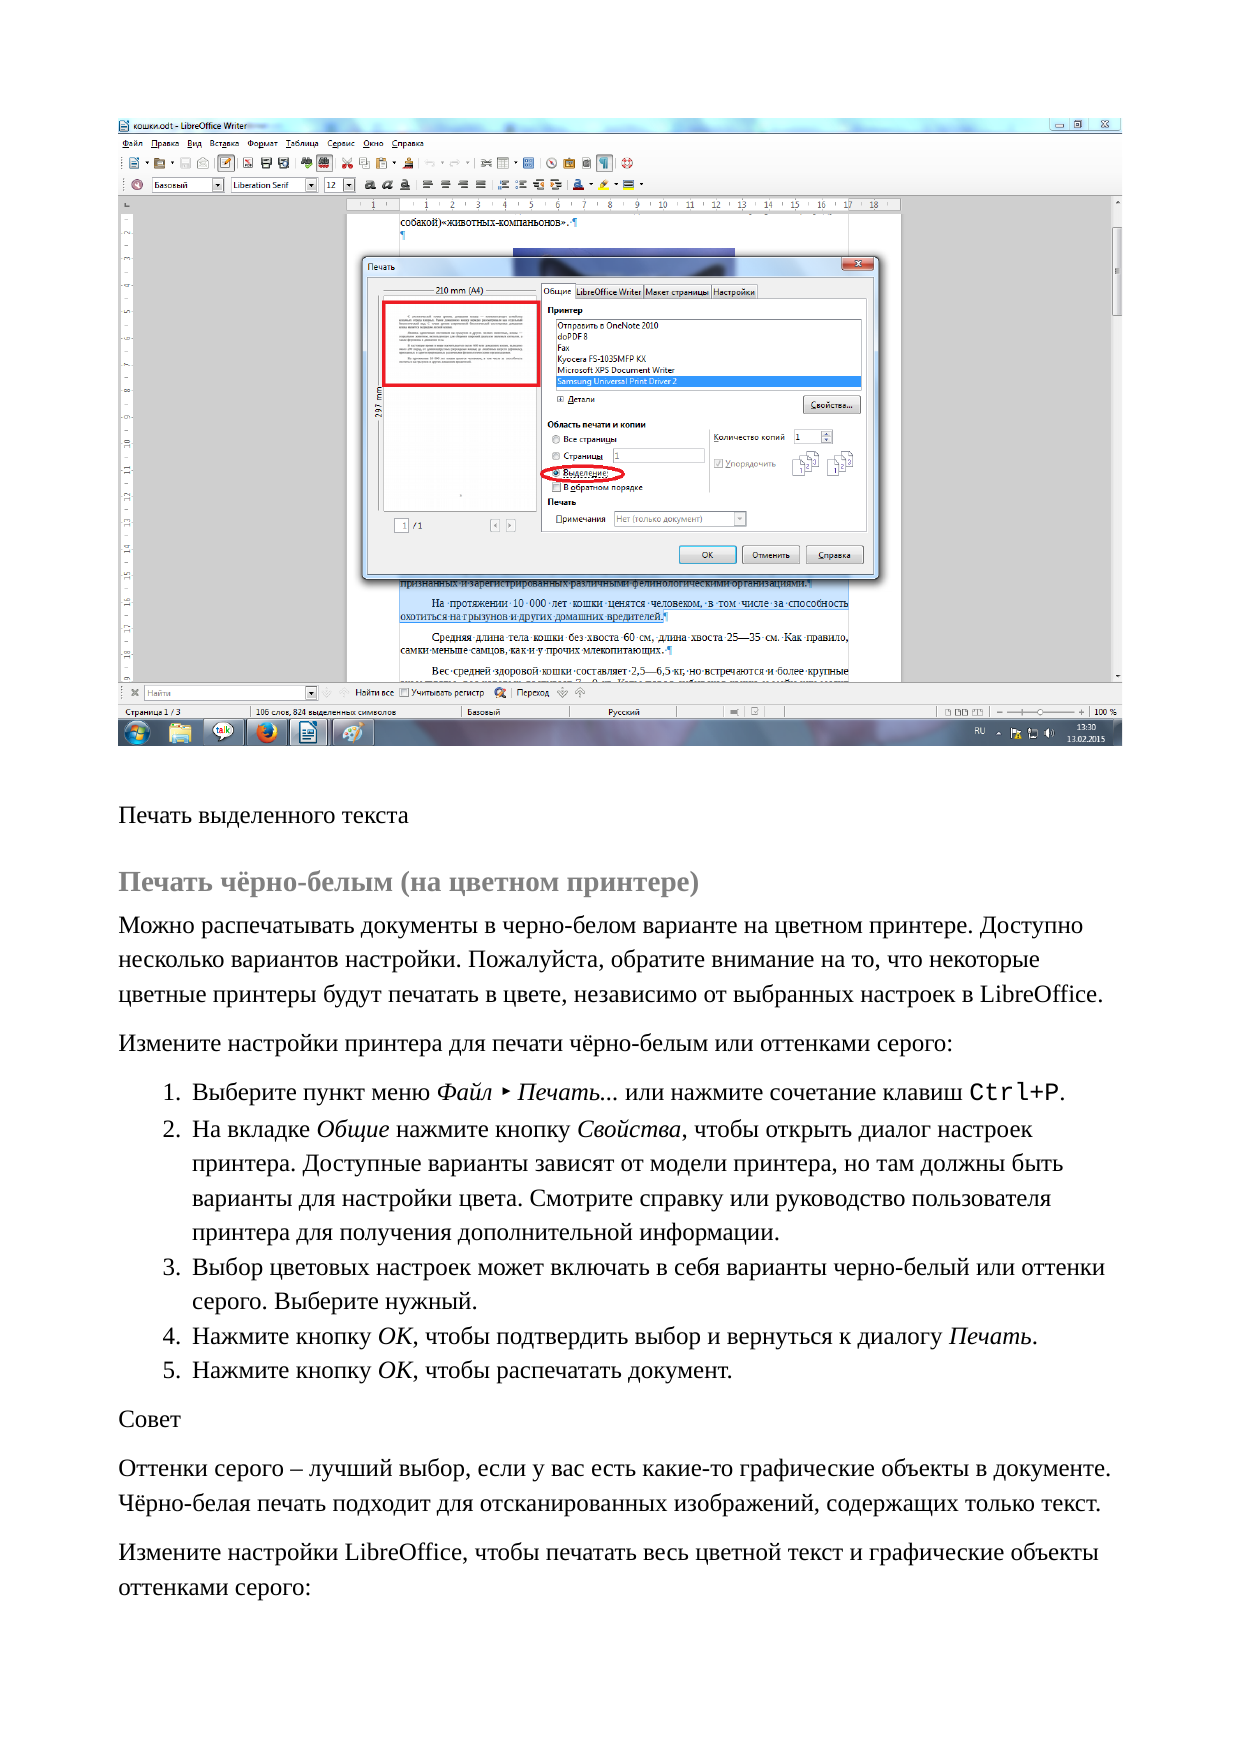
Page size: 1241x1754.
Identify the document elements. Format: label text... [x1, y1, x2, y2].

text Совет [118, 1404, 1122, 1433]
list Выбор цветовых настроек может включать в себя варианты черно-белый или оттенки серого. Выберите нужный. [162, 1252, 1122, 1315]
list На вкладке Общие нажмите кнопку Свойства, чтобы открыть диалог настроек принтера. Доступные варианты зависят от модели принтера, но там должны быть варианты для настройки цвета. Смотрите справку или руководство пользователя принтера для получения дополнительной информации. [162, 1114, 1122, 1246]
subtitle Печать чёрно-белым (на цветном принтере) [118, 864, 1122, 897]
list Нажмите кнопку OK, чтобы подтвердить выбор и вернуться к диалогу Печать. [162, 1321, 1122, 1350]
text Можно распечатывать документы в черно-белом варианте на цветном принтере. Доступно несколько вариантов настройки. Пожалуйста, обратите внимание на то, что некоторые цветные принтеры будут печатать в цвете, независимо от выбранных настроек в LibreOffice. [118, 910, 1122, 1008]
list Нажмите кнопку OK, чтобы распечатать документ. [162, 1355, 1122, 1384]
text Измените настройки принтера для печати чёрно-белым или оттенками серого: [118, 1028, 1122, 1057]
list Выберите пункт меню Файл ‣ Печать... или нажмите сочетание клавиш Ctrl+P. [162, 1077, 1122, 1108]
text Оттенки серого – лучший выбор, если у вас есть какие-то графические объекты в документе. Чёрно-белая печать подходит для отсканированных изображений, содержащих только текст. [118, 1453, 1122, 1517]
picture [118, 118, 1123, 746]
text Измените настройки LibreOffice, чтобы печатать весь цветной текст и графические объекты оттенками серого: [118, 1537, 1122, 1600]
text Печать выделенного текста [118, 800, 1122, 829]
